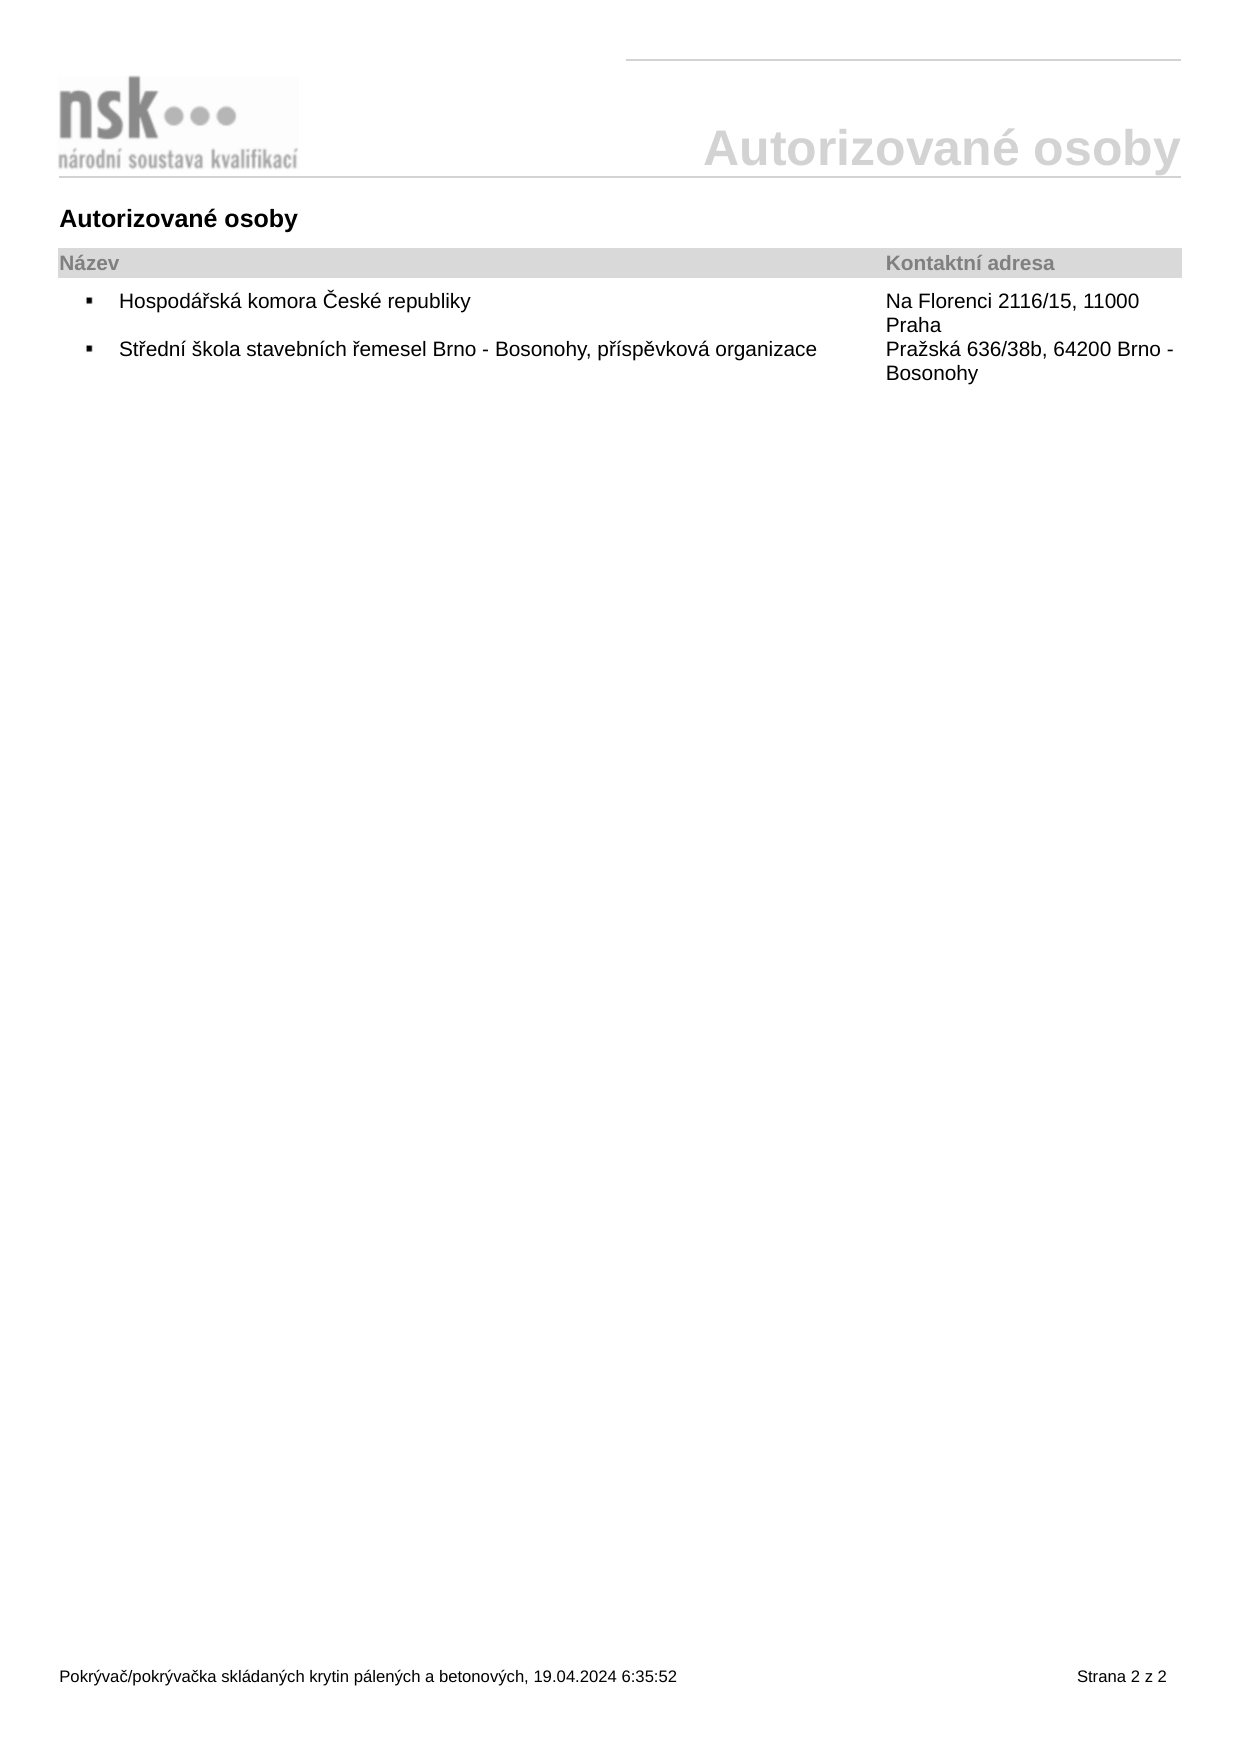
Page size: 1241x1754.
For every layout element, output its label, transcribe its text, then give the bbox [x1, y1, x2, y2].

table_cell Hospodářská komora České republiky [119, 289, 886, 314]
table_cell [1167, 194, 1181, 200]
picture [57, 59, 619, 171]
table_cell [481, 194, 617, 200]
picture [59, 288, 119, 313]
table_cell [59, 178, 1181, 194]
table_cell [481, 362, 617, 386]
table_cell [59, 362, 119, 386]
table_cell [1167, 1286, 1181, 1472]
table_cell [481, 1286, 617, 1472]
table_cell Strana 2 z 2 [860, 1658, 1167, 1694]
table_cell [626, 686, 860, 986]
table_cell [860, 194, 886, 200]
table_cell [860, 236, 886, 248]
table_cell [626, 986, 860, 1286]
table_cell [119, 986, 481, 1286]
table_cell [119, 1472, 481, 1658]
table_cell [1167, 1472, 1181, 1658]
table_cell [481, 1472, 617, 1658]
table_cell [626, 314, 860, 337]
table_cell Autorizované osoby [626, 61, 1181, 176]
table_cell [119, 278, 481, 289]
table_cell [626, 278, 860, 289]
table_cell [59, 686, 119, 986]
table_cell [860, 362, 886, 386]
table_cell [618, 1286, 626, 1472]
table_cell Střední škola stavebních řemesel Brno - Bosonohy, příspěvková organizace [119, 337, 886, 362]
table_cell [618, 386, 626, 686]
table_cell [59, 986, 119, 1286]
table_cell Pokrývač/pokrývačka skládaných krytin pálených a betonových, 19.04.2024 6:35:52 [59, 1658, 860, 1694]
table_cell [618, 314, 626, 337]
table_cell [618, 236, 626, 248]
table_cell [886, 236, 1167, 248]
table_cell [481, 171, 617, 176]
table_cell [59, 278, 119, 288]
table_cell [59, 171, 119, 176]
table_cell [1167, 686, 1181, 986]
table_cell [860, 986, 886, 1286]
table_cell [618, 1472, 626, 1658]
picture [59, 336, 119, 361]
table_cell [886, 278, 1167, 289]
table_cell [481, 314, 617, 337]
table_cell [1167, 236, 1181, 248]
table_cell [481, 386, 617, 686]
table_cell Název [60, 250, 885, 277]
table_cell [59, 386, 119, 686]
table_cell [886, 986, 1167, 1286]
table_cell [618, 686, 626, 986]
table_cell [481, 236, 617, 248]
table_cell [626, 236, 860, 248]
table_cell [119, 236, 481, 248]
table_cell [481, 686, 617, 986]
table_cell [1167, 386, 1181, 686]
table_cell [626, 386, 860, 686]
table_cell [618, 986, 626, 1286]
table_cell Kontaktní adresa [886, 250, 1180, 277]
table_cell Na Florenci 2116/15, 11000 Praha [886, 289, 1181, 337]
table_cell [618, 170, 626, 176]
table_cell [860, 314, 886, 337]
table_cell [860, 1286, 886, 1472]
table_cell [618, 362, 626, 386]
table_cell [1167, 278, 1181, 289]
table_cell [886, 1286, 1167, 1472]
table_cell [59, 194, 119, 200]
table_cell [119, 686, 481, 986]
table_cell [119, 386, 481, 686]
table_cell [860, 278, 886, 289]
table_cell [886, 686, 1167, 986]
table_cell [59, 1286, 119, 1472]
table_cell [626, 194, 860, 200]
table_cell [886, 386, 1167, 686]
table_cell [626, 362, 860, 386]
table_cell [626, 1286, 860, 1472]
table_cell [860, 1472, 886, 1658]
table_cell [860, 386, 886, 686]
table_cell [119, 171, 481, 176]
table_cell [618, 278, 626, 289]
table_cell [1167, 986, 1181, 1286]
table_cell [619, 59, 626, 170]
table_cell [886, 1472, 1167, 1658]
table_cell [481, 986, 617, 1286]
table_cell [886, 194, 1167, 200]
table_cell [119, 1286, 481, 1472]
table_cell [626, 1472, 860, 1658]
table_cell [119, 362, 481, 386]
table_cell Autorizované osoby [59, 200, 1181, 236]
table_cell [481, 278, 617, 289]
table_cell [59, 1472, 119, 1658]
table_cell Pražská 636/38b, 64200 Brno - Bosonohy [886, 337, 1181, 386]
table_cell [119, 314, 481, 337]
table_cell [119, 194, 481, 200]
table_cell [860, 686, 886, 986]
table_cell [59, 236, 119, 248]
table_cell [59, 314, 119, 336]
table_cell [618, 194, 626, 200]
table_cell [1167, 1658, 1181, 1694]
